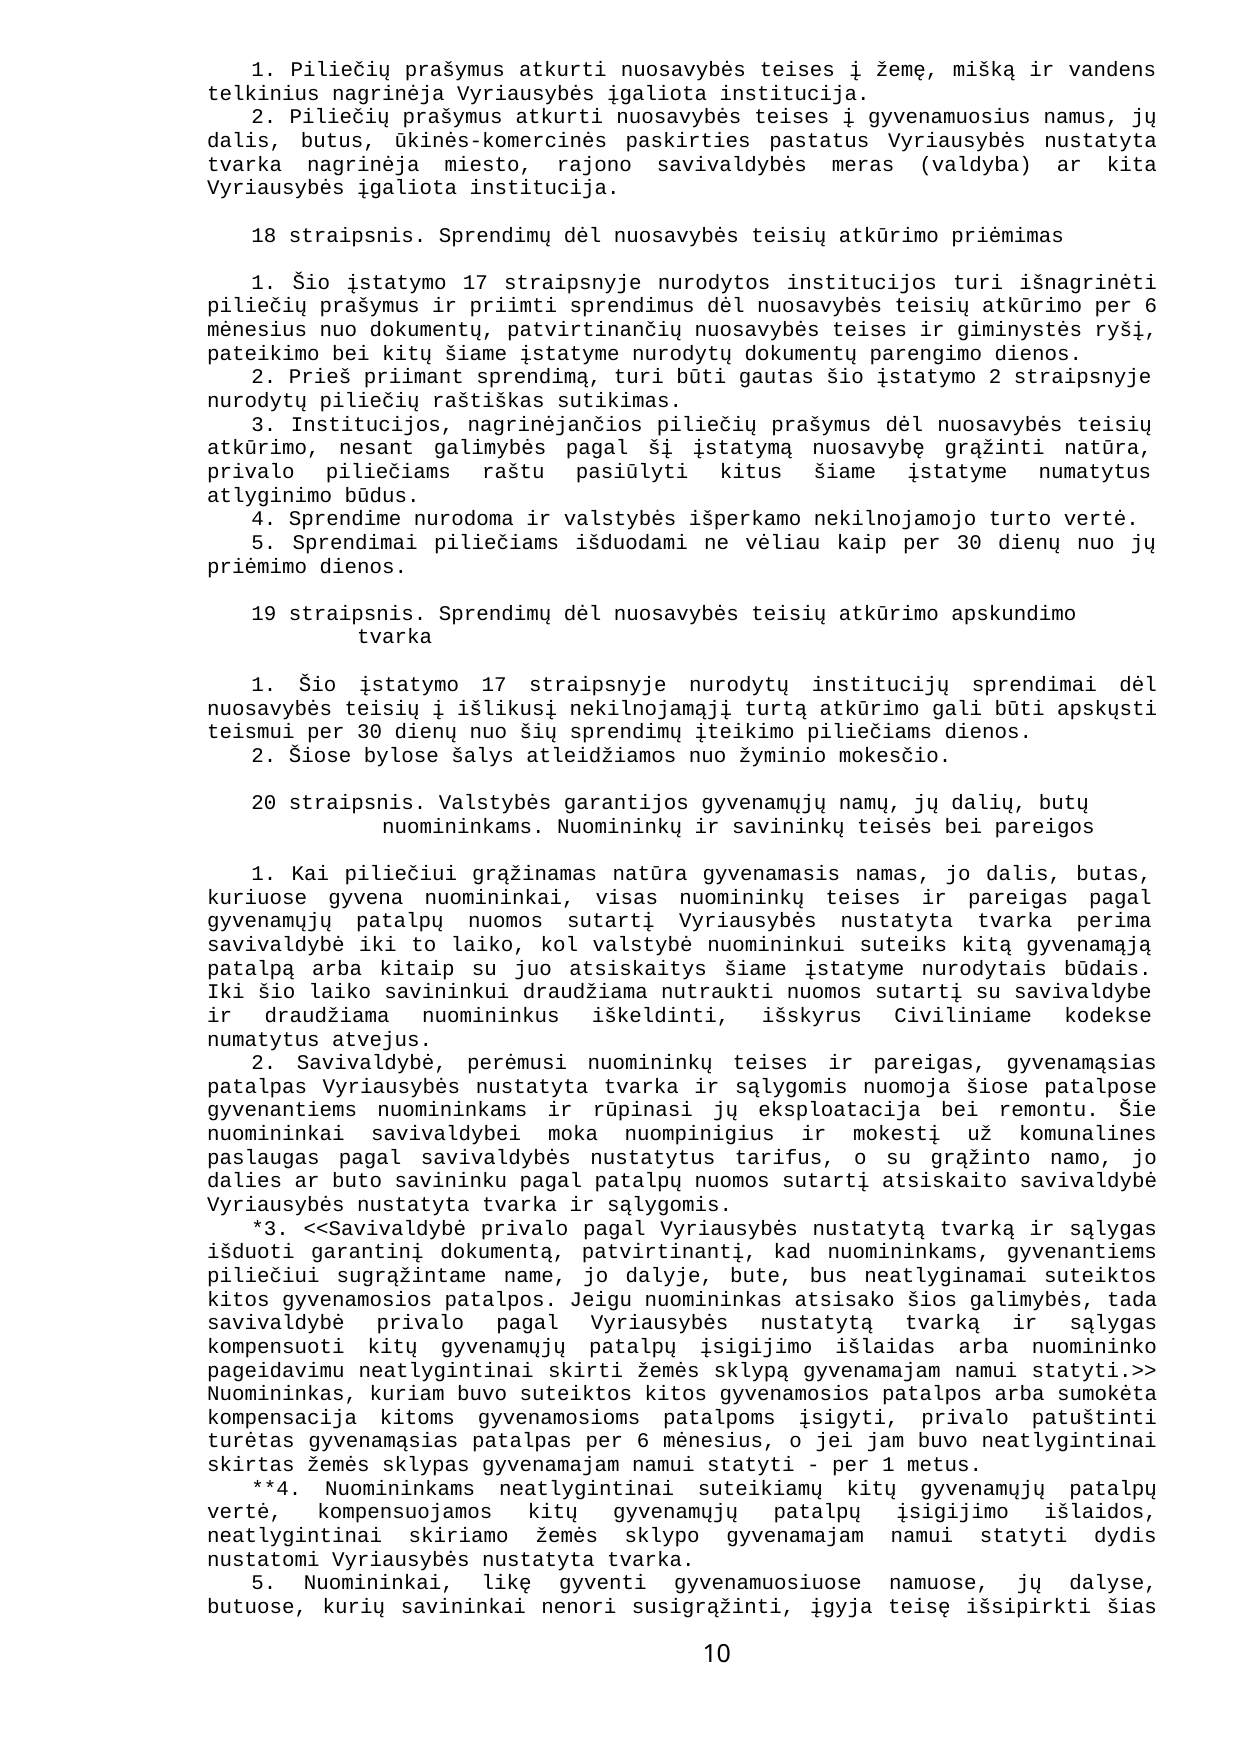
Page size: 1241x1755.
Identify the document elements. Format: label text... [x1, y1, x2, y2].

text 1. Šio įstatymo 17 straipsnyje nurodytos institucijos turi išnagrinėti piliečių prašymus ir priimti sprendimus dėl nuosavybės teisių atkūrimo per 6 mėnesius nuo dokumentų, patvirtinančių nuosavybės teises ir giminystės ryšį, pateikimo bei kitų šiame įstatyme nurodytų dokumentų parengimo dienos. [207, 272, 1157, 366]
text 1. Piliečių prašymus atkurti nuosavybės teises į žemę, mišką ir vandens telkinius nagrinėja Vyriausybės įgaliota institucija. [207, 59, 1157, 106]
text **4. Nuomininkams neatlygintinai suteikiamų kitų gyvenamųjų patalpų vertė, kompensuojamos kitų gyvenamųjų patalpų įsigijimo išlaidos, neatlygintinai skiriamo žemės sklypo gyvenamajam namui statyti dydis nustatomi Vyriausybės nustatyta tvarka. [207, 1478, 1157, 1572]
text 2. Savivaldybė, perėmusi nuomininkų teises ir pareigas, gyvenamąsias patalpas Vyriausybės nustatyta tvarka ir sąlygomis nuomoja šiose patalpose gyvenantiems nuomininkams ir rūpinasi jų eksploatacija bei remontu. Šie nuomininkai savivaldybei moka nuompinigius ir mokestį už komunalines paslaugas pagal savivaldybės nustatytus tarifus, o su grąžinto namo, jo dalies ar buto savininku pagal patalpų nuomos sutartį atsiskaito savivaldybė Vyriausybės nustatyta tvarka ir sąlygomis. [207, 1052, 1157, 1218]
text 4. Sprendime nurodoma ir valstybės išperkamo nekilnojamojo turto vertė. [207, 508, 1152, 532]
text *3. <<Savivaldybė privalo pagal Vyriausybės nustatytą tvarką ir sąlygas išduoti garantinį dokumentą, patvirtinantį, kad nuomininkams, gyvenantiems piliečiui sugrąžintame name, jo dalyje, bute, bus neatlyginamai suteiktos kitos gyvenamosios patalpos. Jeigu nuomininkas atsisako šios galimybės, tada savivaldybė privalo pagal Vyriausybės nustatytą tvarką ir sąlygas kompensuoti kitų gyvenamųjų patalpų įsigijimo išlaidas arba nuomininko pageidavimu neatlygintinai skirti žemės sklypą gyvenamajam namui statyti.>> Nuomininkas, kuriam buvo suteiktos kitos gyvenamosios patalpos arba sumokėta kompensacija kitoms gyvenamosioms patalpoms įsigyti, privalo patuštinti turėtas gyvenamąsias patalpas per 6 mėnesius, o jei jam buvo neatlygintinai skirtas žemės sklypas gyvenamajam namui statyti - per 1 metus. [207, 1218, 1157, 1478]
text 19 straipsnis. Sprendimų dėl nuosavybės teisių atkūrimo apskundimo [207, 603, 1157, 627]
text tvarka [207, 627, 1157, 650]
text 1. Kai piliečiui grąžinamas natūra gyvenamasis namas, jo dalis, butas, kuriuose gyvena nuomininkai, visas nuomininkų teises ir pareigas pagal gyvenamųjų patalpų nuomos sutartį Vyriausybės nustatyta tvarka perima savivaldybė iki to laiko, kol valstybė nuomininkui suteiks kitą gyvenamąją patalpą arba kitaip su juo atsiskaitys šiame įstatyme nurodytais būdais. Iki šio laiko savininkui draudžiama nutraukti nuomos sutartį su savivaldybe ir draudžiama nuomininkus iškeldinti, išskyrus Civiliniame kodekse numatytus atvejus. [207, 863, 1152, 1052]
text 2. Piliečių prašymus atkurti nuosavybės teises į gyvenamuosius namus, jų dalis, butus, ūkinės-komercinės paskirties pastatus Vyriausybės nustatyta tvarka nagrinėja miesto, rajono savivaldybės meras (valdyba) ar kita Vyriausybės įgaliota institucija. [207, 106, 1157, 201]
text 1. Šio įstatymo 17 straipsnyje nurodytų institucijų sprendimai dėl nuosavybės teisių į išlikusį nekilnojamąjį turtą atkūrimo gali būti apskųsti teismui per 30 dienų nuo šių sprendimų įteikimo piliečiams dienos. [207, 674, 1157, 745]
text 20 straipsnis. Valstybės garantijos gyvenamųjų namų, jų dalių, butų [207, 792, 1157, 816]
text 2. Prieš priimant sprendimą, turi būti gautas šio įstatymo 2 straipsnyje nurodytų piliečių raštiškas sutikimas. [207, 366, 1152, 414]
text 5. Sprendimai piliečiams išduodami ne vėliau kaip per 30 dienų nuo jų priėmimo dienos. [207, 532, 1157, 579]
text 2. Šiose bylose šalys atleidžiamos nuo žyminio mokesčio. [207, 745, 1157, 768]
text 18 straipsnis. Sprendimų dėl nuosavybės teisių atkūrimo priėmimas [207, 224, 1157, 248]
text 3. Institucijos, nagrinėjančios piliečių prašymus dėl nuosavybės teisių atkūrimo, nesant galimybės pagal šį įstatymą nuosavybę grąžinti natūra, privalo piliečiams raštu pasiūlyti kitus šiame įstatyme numatytus atlyginimo būdus. [207, 414, 1152, 508]
text nuomininkams. Nuomininkų ir savininkų teisės bei pareigos [207, 816, 1157, 839]
text 5. Nuomininkai, likę gyventi gyvenamuosiuose namuose, jų dalyse, butuose, kurių savininkai nenori susigrąžinti, įgyja teisę išsipirkti šias [207, 1572, 1157, 1620]
